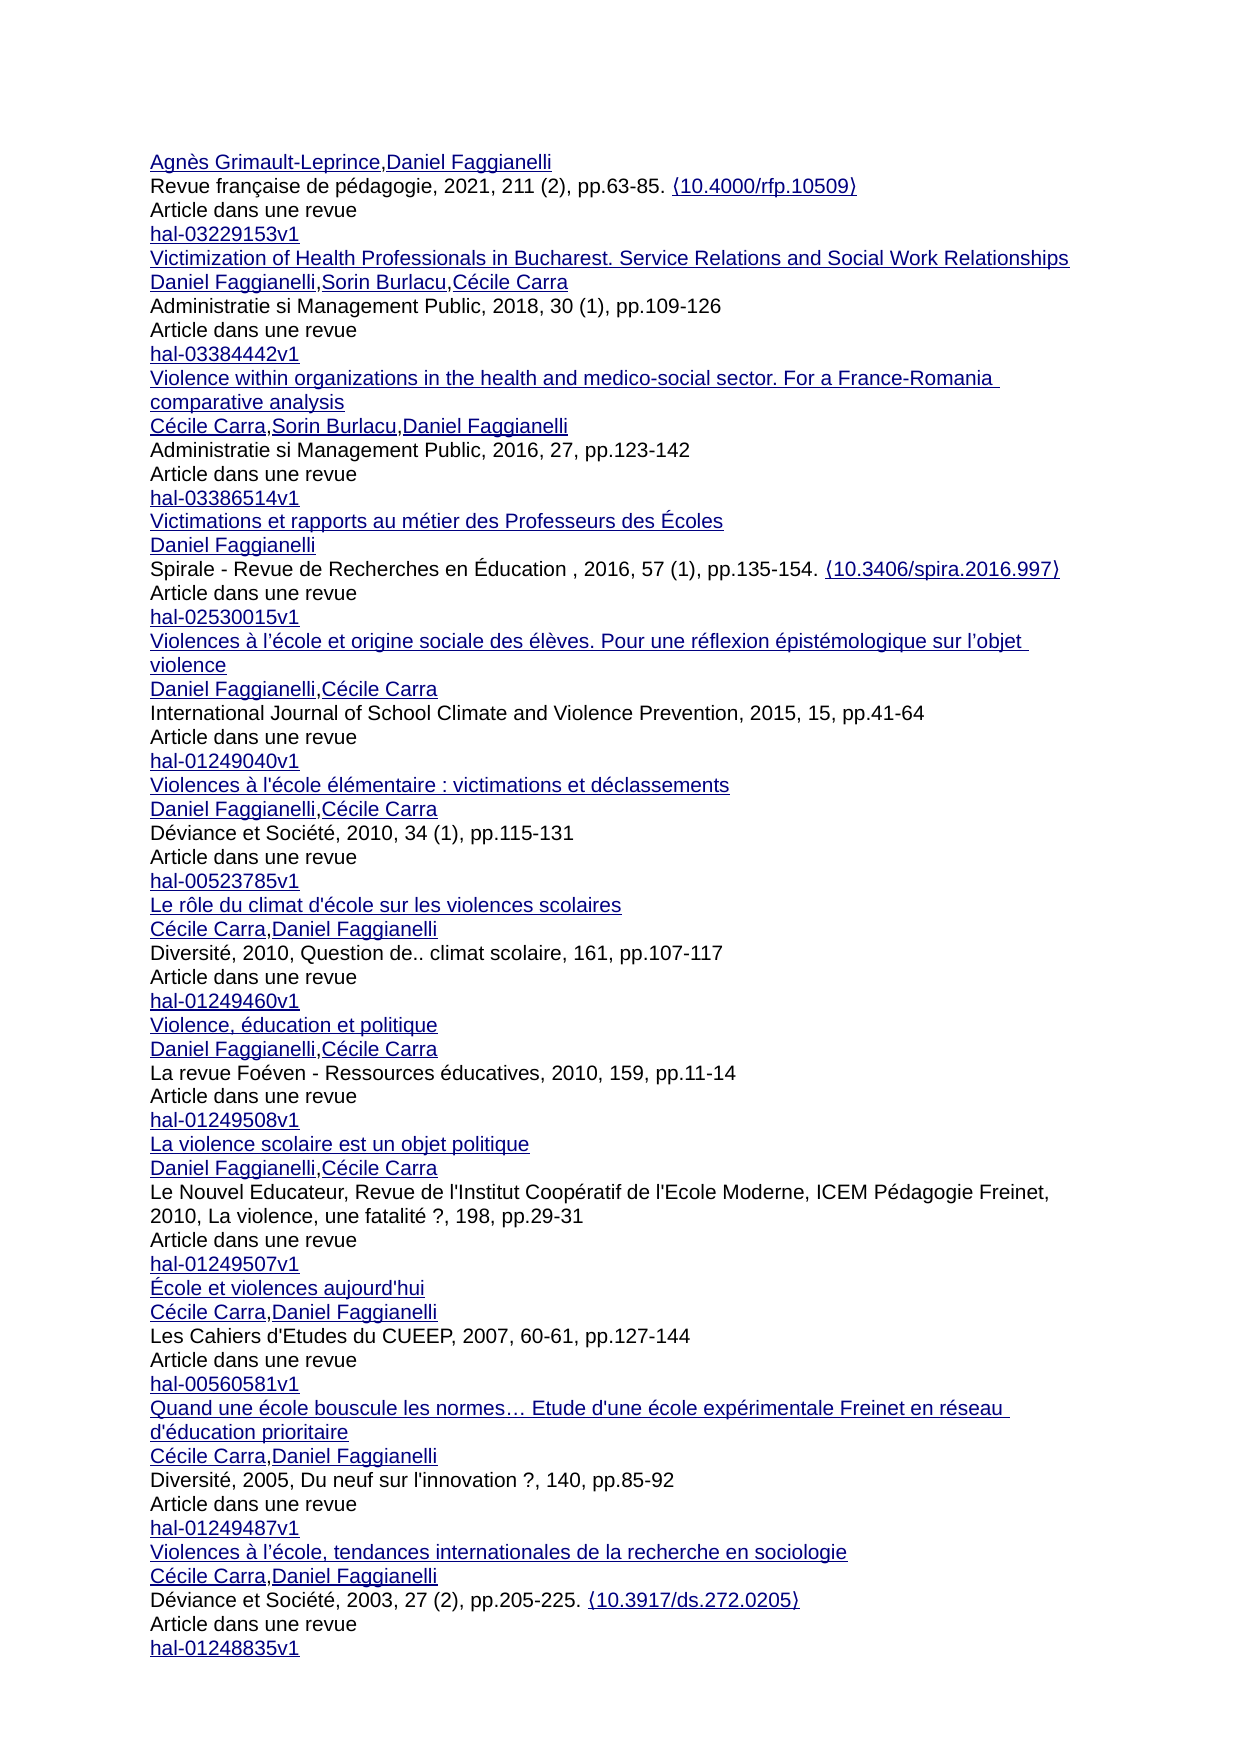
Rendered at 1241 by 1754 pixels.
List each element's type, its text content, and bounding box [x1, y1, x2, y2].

table_cell Victimization of Health Professionals in Bucharest. Service Relations and Social Work Relationships Daniel Faggianelli,Sorin Burlacu,Cécile Carra Administratie si Management Public, 2018, 30 (1), pp.109-126 Article dans une revue hal-03384442v1 [150, 246, 1090, 366]
table_cell Violence within organizations in the health and medico-social sector. For a France-Romania comparative analysis Cécile Carra,Sorin Burlacu,Daniel Faggianelli Administratie si Management Public, 2016, 27, pp.123-142 Article dans une revue hal-03386514v1 [150, 366, 1090, 509]
table_cell Violences à l'école élémentaire : victimations et déclassements Daniel Faggianelli,Cécile Carra Déviance et Société, 2010, 34 (1), pp.115-131 Article dans une revue hal-00523785v1 [150, 773, 1090, 893]
table_cell Violences à l’école, tendances internationales de la recherche en sociologie Cécile Carra,Daniel Faggianelli Déviance et Société, 2003, 27 (2), pp.205-225. ⟨10.3917/ds.272.0205⟩ Article dans une revue hal-01248835v1 [150, 1540, 1090, 1659]
table_cell Le rôle du climat d'école sur les violences scolaires Cécile Carra,Daniel Faggianelli Diversité, 2010, Question de.. climat scolaire, 161, pp.107-117 Article dans une revue hal-01249460v1 [150, 893, 1090, 1012]
table_cell École et violences aujourd'hui Cécile Carra,Daniel Faggianelli Les Cahiers d'Etudes du CUEEP, 2007, 60-61, pp.127-144 Article dans une revue hal-00560581v1 [150, 1276, 1090, 1396]
table_cell Quand une école bouscule les normes… Etude d'une école expérimentale Freinet en réseau d'éducation prioritaire Cécile Carra,Daniel Faggianelli Diversité, 2005, Du neuf sur l'innovation ?, 140, pp.85-92 Article dans une revue hal-01249487v1 [150, 1396, 1090, 1539]
table_cell La violence scolaire est un objet politique Daniel Faggianelli,Cécile Carra Le Nouvel Educateur, Revue de l'Institut Coopératif de l'Ecole Moderne, ICEM Pédagogie Freinet, 2010, La violence, une fatalité ?, 198, pp.29-31 Article dans une revue hal-01249507v1 [150, 1132, 1090, 1276]
table_cell Agnès Grimault-Leprince,Daniel Faggianelli Revue française de pédagogie, 2021, 211 (2), pp.63-85. ⟨10.4000/rfp.10509⟩ Article dans une revue hal-03229153v1 [150, 150, 1090, 246]
table_cell Violences à l’école et origine sociale des élèves. Pour une réflexion épistémologique sur l’objet violence Daniel Faggianelli,Cécile Carra International Journal of School Climate and Violence Prevention, 2015, 15, pp.41-64 Article dans une revue hal-01249040v1 [150, 629, 1090, 773]
table_cell Victimations et rapports au métier des Professeurs des Écoles Daniel Faggianelli Spirale - Revue de Recherches en Éducation , 2016, 57 (1), pp.135-154. ⟨10.3406/spira.2016.997⟩ Article dans une revue hal-02530015v1 [150, 509, 1090, 629]
table_cell Violence, éducation et politique Daniel Faggianelli,Cécile Carra La revue Foéven - Ressources éducatives, 2010, 159, pp.11-14 Article dans une revue hal-01249508v1 [150, 1013, 1090, 1132]
